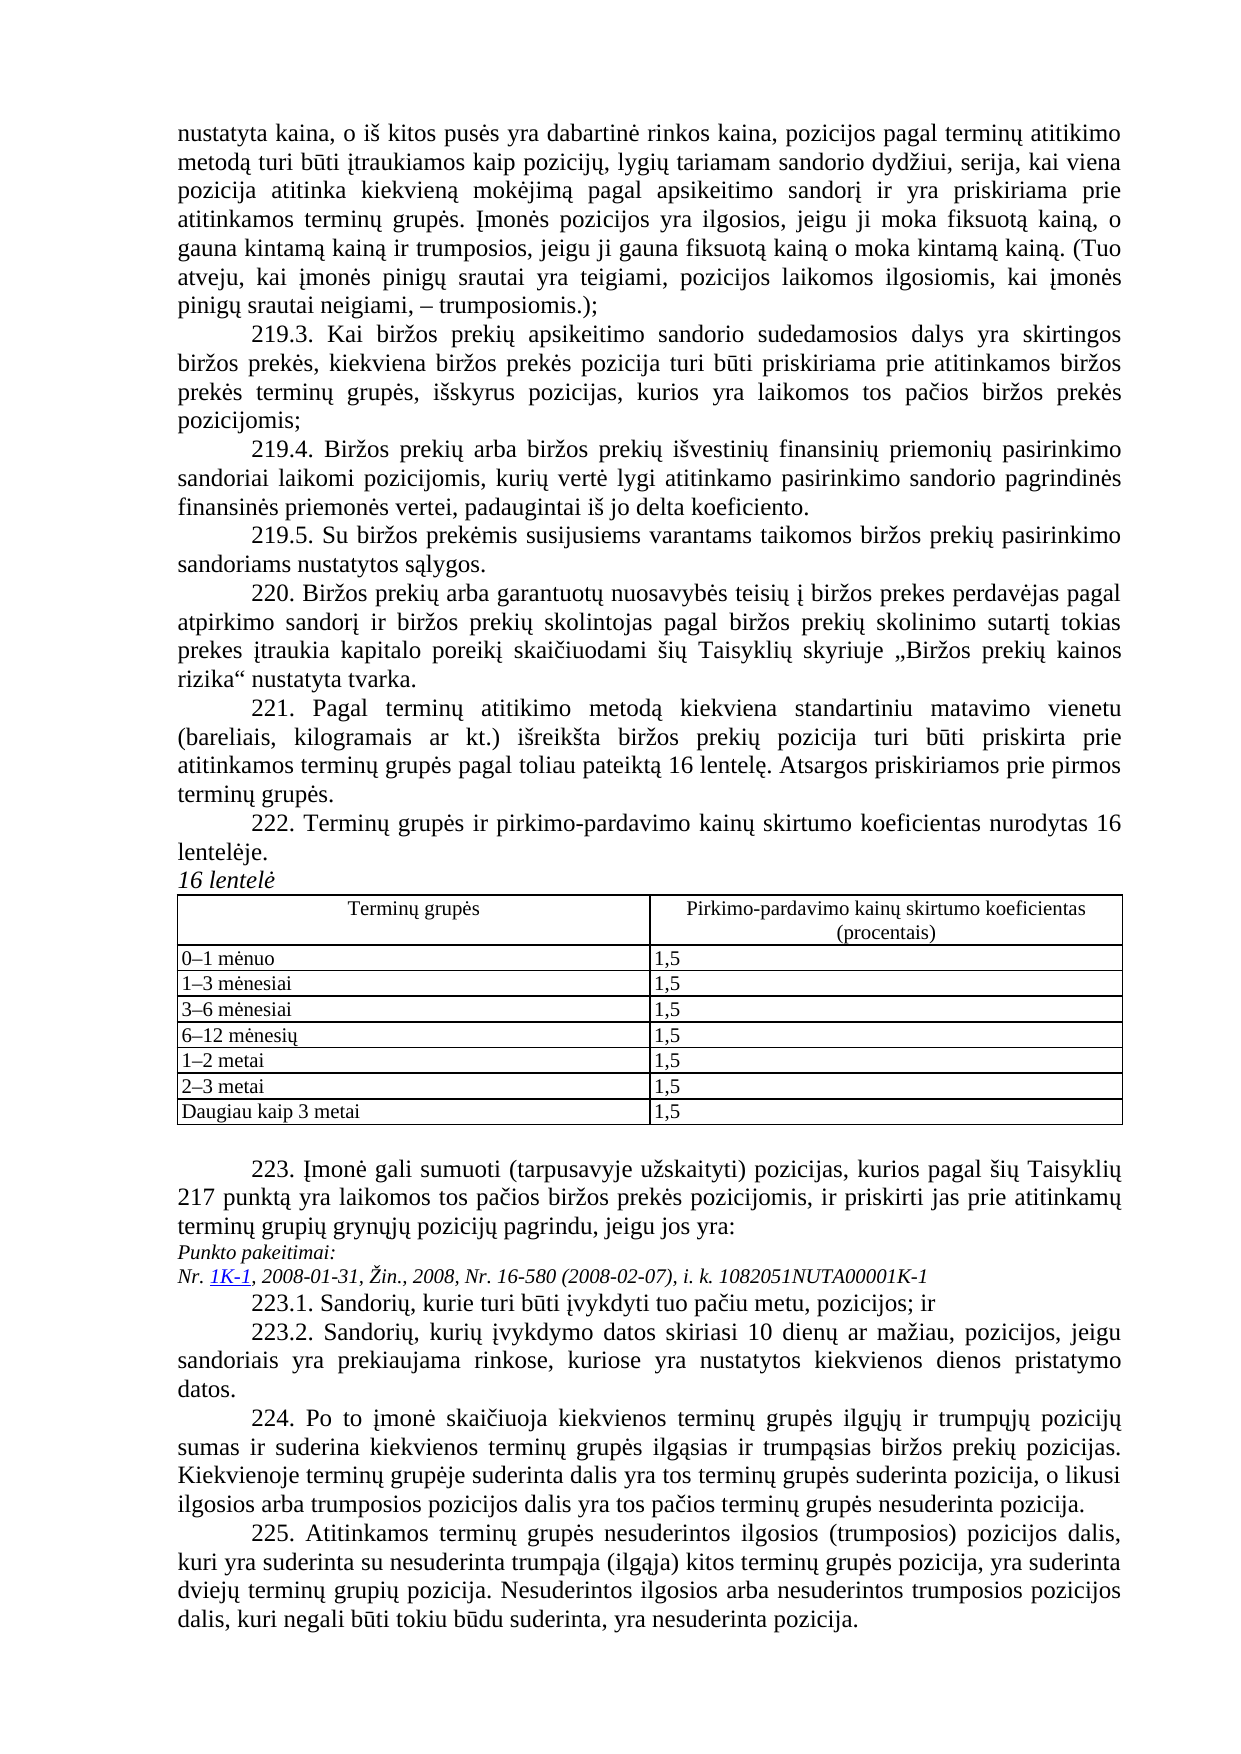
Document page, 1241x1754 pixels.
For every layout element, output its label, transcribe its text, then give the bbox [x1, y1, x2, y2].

text 224. Po to įmonė skaičiuoja kiekvienos terminų grupės ilgųjų ir trumpųjų pozicijų sumas ir suderina kiekvienos terminų grupės ilgąsias ir trumpąsias biržos prekių pozicijas. Kiekvienoje terminų grupėje suderinta dalis yra tos terminų grupės suderinta pozicija, o likusi ilgosios arba trumposios pozicijos dalis yra tos pačios terminų grupės nesuderinta pozicija. [177, 1403, 1122, 1518]
text Nr. 1K-1, 2008-01-31, Žin., 2008, Nr. 16-580 (2008-02-07), i. k. 1082051NUTA00001K-1 [177, 1264, 1122, 1288]
text 219.3. Kai biržos prekių apsikeitimo sandorio sudedamosios dalys yra skirtingos biržos prekės, kiekviena biržos prekės pozicija turi būti priskiriama prie atitinkamos biržos prekės terminų grupės, išskyrus pozicijas, kurios yra laikomos tos pačios biržos prekės pozicijomis; [177, 319, 1122, 434]
text 16 lentelė [177, 866, 1122, 894]
table_cell 1,5 [1118, 997, 1122, 1021]
text 223.1. Sandorių, kurie turi būti įvykdyti tuo pačiu metu, pozicijos; ir [177, 1288, 1122, 1317]
table_cell 1,5 [1118, 1074, 1122, 1098]
table_header Terminų grupės [178, 896, 649, 944]
text 219.5. Su biržos prekėmis susijusiems varantams taikomos biržos prekių pasirinkimo sandoriams nustatytos sąlygos. [177, 521, 1122, 578]
text Punkto pakeitimai: [177, 1240, 1122, 1264]
table_cell 1,5 [1118, 1100, 1122, 1123]
table_cell 1,5 [1118, 1023, 1122, 1047]
text 223.2. Sandorių, kurių įvykdymo datos skiriasi 10 dienų ar mažiau, pozicijos, jeigu sandoriais yra prekiaujama rinkose, kuriose yra nustatytos kiekvienos dienos pristatymo datos. [177, 1317, 1122, 1403]
text 225. Atitinkamos terminų grupės nesuderintos ilgosios (trumposios) pozicijos dalis, kuri yra suderinta su nesuderinta trumpąja (ilgąja) kitos terminų grupės pozicija, yra suderinta dviejų terminų grupių pozicija. Nesuderintos ilgosios arba nesuderintos trumposios pozicijos dalis, kuri negali būti tokiu būdu suderinta, yra nesuderinta pozicija. [177, 1518, 1122, 1633]
text 220. Biržos prekių arba garantuotų nuosavybės teisių į biržos prekes perdavėjas pagal atpirkimo sandorį ir biržos prekių skolintojas pagal biržos prekių skolinimo sutartį tokias prekes įtraukia kapitalo poreikį skaičiuodami šių Taisyklių skyriuje „Biržos prekių kainos rizika“ nustatyta tvarka. [177, 578, 1122, 693]
text nustatyta kaina, o iš kitos pusės yra dabartinė rinkos kaina, pozicijos pagal terminų atitikimo metodą turi būti įtraukiamos kaip pozicijų, lygių tariamam sandorio dydžiui, serija, kai viena pozicija atitinka kiekvieną mokėjimą pagal apsikeitimo sandorį ir yra priskiriama prie atitinkamos terminų grupės. Įmonės pozicijos yra ilgosios, jeigu ji moka fiksuotą kainą, o gauna kintamą kainą ir trumposios, jeigu ji gauna fiksuotą kainą o moka kintamą kainą. (Tuo atveju, kai įmonės pinigų srautai yra teigiami, pozicijos laikomos ilgosiomis, kai įmonės pinigų srautai neigiami, – trumposiomis.); [177, 118, 1122, 319]
table_cell 1,5 [1118, 946, 1122, 970]
text 221. Pagal terminų atitikimo metodą kiekviena standartiniu matavimo vienetu (bareliais, kilogramais ar kt.) išreikšta biržos prekių pozicija turi būti priskirta prie atitinkamos terminų grupės pagal toliau pateiktą 16 lentelę. Atsargos priskiriamos prie pirmos terminų grupės. [177, 693, 1122, 808]
table_cell 1,5 [1118, 971, 1122, 995]
text 219.4. Biržos prekių arba biržos prekių išvestinių finansinių priemonių pasirinkimo sandoriai laikomi pozicijomis, kurių vertė lygi atitinkamo pasirinkimo sandorio pagrindinės finansinės priemonės vertei, padaugintai iš jo delta koeficiento. [177, 434, 1122, 521]
table_cell 1,5 [1118, 1048, 1122, 1072]
text 223. Įmonė gali sumuoti (tarpusavyje užskaityti) pozicijas, kurios pagal šių Taisyklių 217 punktą yra laikomos tos pačios biržos prekės pozicijomis, ir priskirti jas prie atitinkamų terminų grupių grynųjų pozicijų pagrindu, jeigu jos yra: [177, 1154, 1122, 1240]
text 222. Terminų grupės ir pirkimo-pardavimo kainų skirtumo koeficientas nurodytas 16 lentelėje. [177, 808, 1122, 866]
